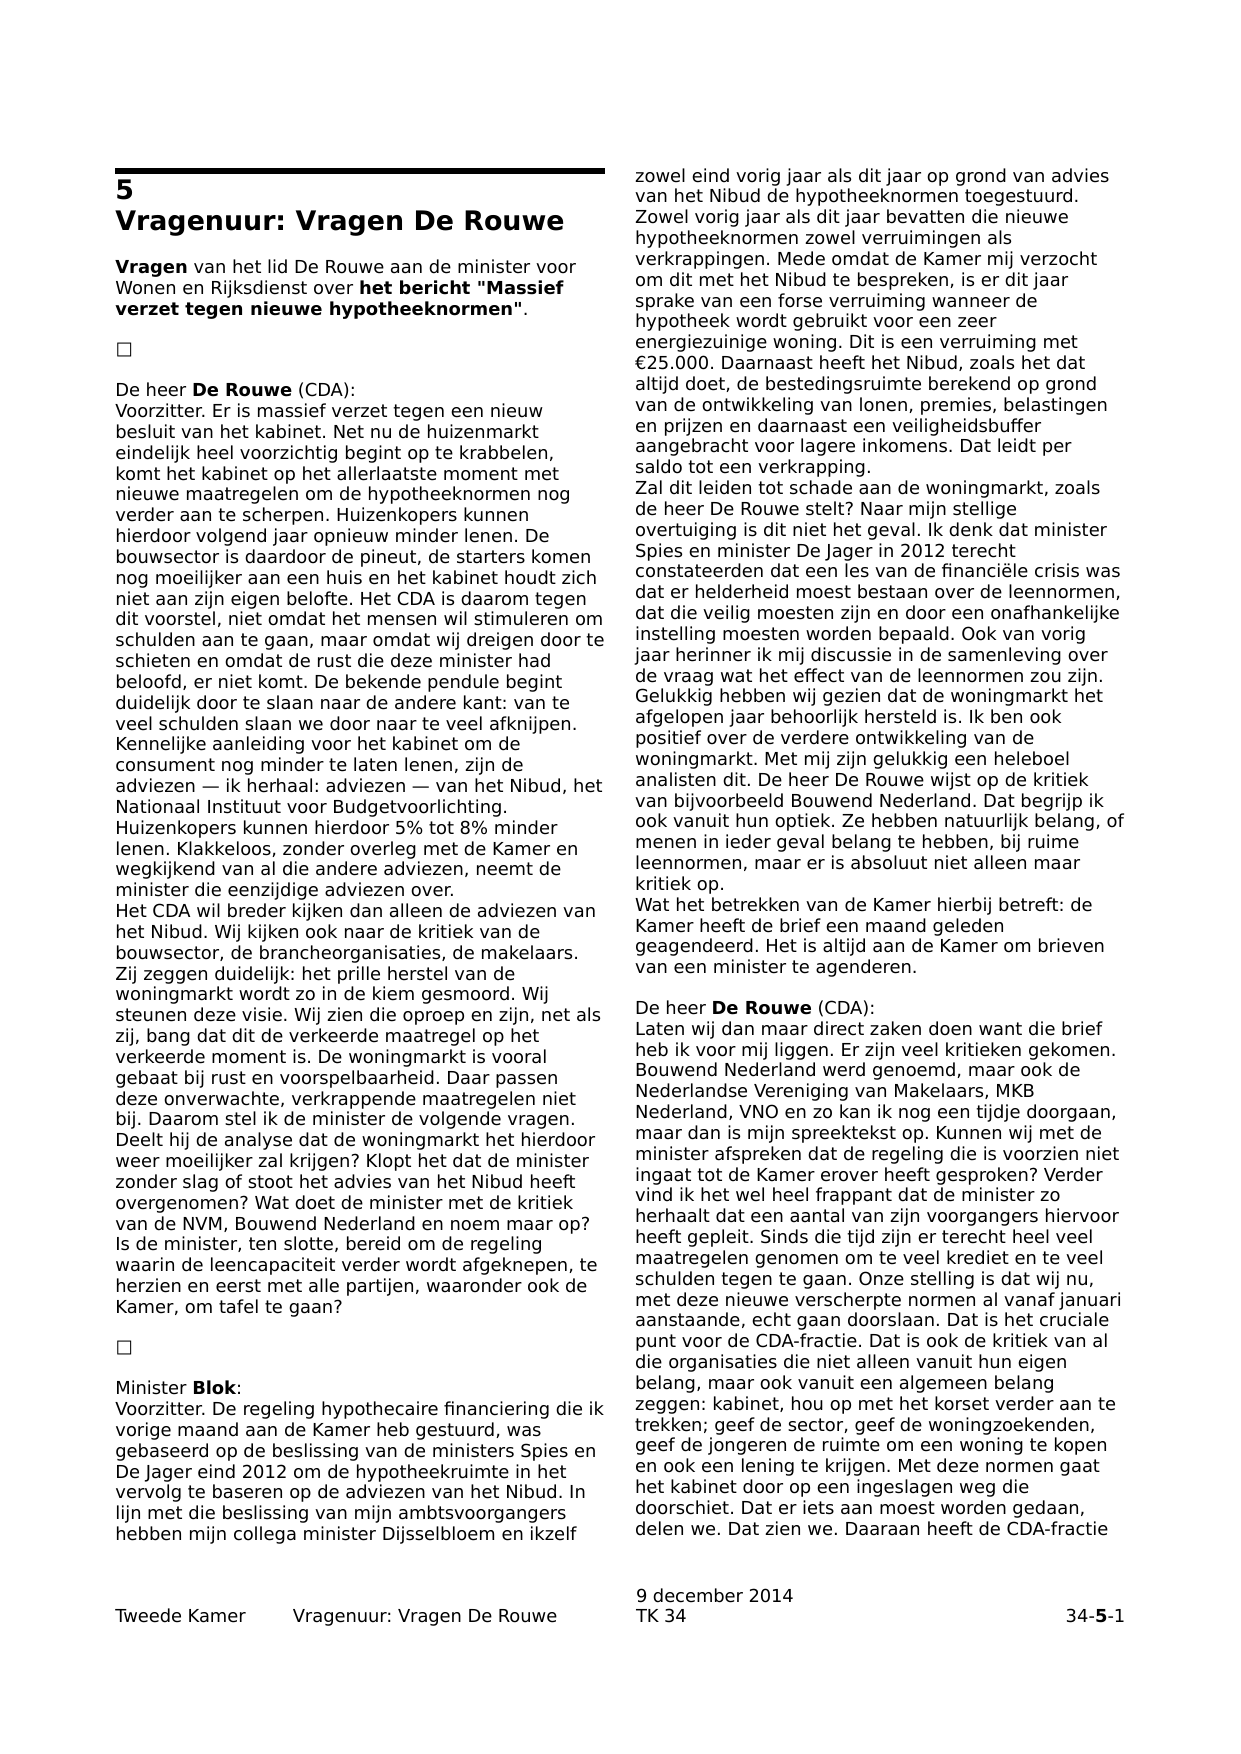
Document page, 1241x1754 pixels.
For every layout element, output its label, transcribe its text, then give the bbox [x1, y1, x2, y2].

text Voorzitter. Er is massief verzet tegen een nieuw besluit van het kabinet. Net nu de huizenmarkt eindelijk heel voorzichtig begint op te krabbelen, komt het kabinet op het allerlaatste moment met nieuwe maatregelen om de hypotheeknormen nog verder aan te scherpen. Huizenkopers kunnen hierdoor volgend jaar opnieuw minder lenen. De bouwsector is daardoor de pineut, de starters komen nog moeilijker aan een huis en het kabinet houdt zich niet aan zijn eigen belofte. Het CDA is daarom tegen dit voorstel, niet omdat het mensen wil stimuleren om schulden aan te gaan, maar omdat wij dreigen door te schieten en omdat de rust die deze minister had beloofd, er niet komt. De bekende pendule begint duidelijk door te slaan naar de andere kant: van te veel schulden slaan we door naar te veel afknijpen. Kennelijke aanleiding voor het kabinet om de consument nog minder te laten lenen, zijn de adviezen — ik herhaal: adviezen — van het Nibud, het Nationaal Instituut voor Budgetvoorlichting. Huizenkopers kunnen hierdoor 5% tot 8% minder lenen. Klakkeloos, zonder overleg met de Kamer en wegkijkend van al die andere adviezen, neemt de minister die eenzijdige adviezen over. [115, 401, 605, 901]
text Het CDA wil breder kijken dan alleen de adviezen van het Nibud. Wij kijken ook naar de kritiek van de bouwsector, de brancheorganisaties, de makelaars. Zij zeggen duidelijk: het prille herstel van de woningmarkt wordt zo in de kiem gesmoord. Wij steunen deze visie. Wij zien die oproep en zijn, net als zij, bang dat dit de verkeerde maatregel op het verkeerde moment is. De woningmarkt is vooral gebaat bij rust en voorspelbaarheid. Daar passen deze onverwachte, verkrappende maatregelen niet bij. Daarom stel ik de minister de volgende vragen. Deelt hij de analyse dat de woningmarkt het hierdoor weer moeilijker zal krijgen? Klopt het dat de minister zonder slag of stoot het advies van het Nibud heeft overgenomen? Wat doet de minister met de kritiek van de NVM, Bouwend Nederland en noem maar op? Is de minister, ten slotte, bereid om de regeling waarin de leencapaciteit verder wordt afgeknepen, te herzien en eerst met alle partijen, waaronder ook de Kamer, om tafel te gaan? [115, 901, 605, 1317]
text Zal dit leiden tot schade aan de woningmarkt, zoals de heer De Rouwe stelt? Naar mijn stellige overtuiging is dit niet het geval. Ik denk dat minister Spies en minister De Jager in 2012 terecht constateerden dat een les van de financiële crisis was dat er helderheid moest bestaan over de leennormen, dat die veilig moesten zijn en door een onafhankelijke instelling moesten worden bepaald. Ook van vorig jaar herinner ik mij discussie in de samenleving over de vraag wat het effect van de leennormen zou zijn. Gelukkig hebben wij gezien dat de woningmarkt het afgelopen jaar behoorlijk hersteld is. Ik ben ook positief over de verdere ontwikkeling van de woningmarkt. Met mij zijn gelukkig een heleboel analisten dit. De heer De Rouwe wijst op de kritiek van bijvoorbeeld Bouwend Nederland. Dat begrijp ik ook vanuit hun optiek. Ze hebben natuurlijk belang, of menen in ieder geval belang te hebben, bij ruime leennormen, maar er is absoluut niet alleen maar kritiek op. [635, 478, 1125, 894]
text zowel eind vorig jaar als dit jaar op grond van advies van het Nibud de hypotheeknormen toegestuurd. Zowel vorig jaar als dit jaar bevatten die nieuwe hypotheeknormen zowel verruimingen als verkrappingen. Mede omdat de Kamer mij verzocht om dit met het Nibud te bespreken, is er dit jaar sprake van een forse verruiming wanneer de hypotheek wordt gebruikt voor een zeer energiezuinige woning. Dit is een verruiming met €25.000. Daarnaast heeft het Nibud, zoals het dat altijd doet, de bestedingsruimte berekend op grond van de ontwikkeling van lonen, premies, belastingen en prijzen en daarnaast een veiligheidsbuffer aangebracht voor lagere inkomens. Dat leidt per saldo tot een verkrapping. [635, 165, 1125, 478]
text De heer De Rouwe (CDA): [635, 998, 1125, 1018]
text De heer De Rouwe (CDA): [115, 380, 605, 401]
text Vragen van het lid De Rouwe aan de minister voor Wonen en Rijksdienst over het bericht "Massief verzet tegen nieuwe hypotheeknormen". [115, 257, 605, 319]
text Voorzitter. De regeling hypothecaire financiering die ik vorige maand aan de Kamer heb gestuurd, was gebaseerd op de beslissing van de ministers Spies en De Jager eind 2012 om de hypotheekruimte in het vervolg te baseren op de adviezen van het Nibud. In lijn met die beslissing van mijn ambtsvoorgangers hebben mijn collega minister Dijsselbloem en ikzelf [115, 1399, 605, 1545]
text ⬜ [115, 1337, 605, 1358]
text Wat het betrekken van de Kamer hierbij betreft: de Kamer heeft de brief een maand geleden geagendeerd. Het is altijd aan de Kamer om brieven van een minister te agenderen. [635, 894, 1125, 978]
text Laten wij dan maar direct zaken doen want die brief heb ik voor mij liggen. Er zijn veel kritieken gekomen. Bouwend Nederland werd genoemd, maar ook de Nederlandse Vereniging van Makelaars, MKB Nederland, VNO en zo kan ik nog een tijdje doorgaan, maar dan is mijn spreektekst op. Kunnen wij met de minister afspreken dat de regeling die is voorzien niet ingaat tot de Kamer erover heeft gesproken? Verder vind ik het wel heel frappant dat de minister zo herhaalt dat een aantal van zijn voorgangers hiervoor heeft gepleit. Sinds die tijd zijn er terecht heel veel maatregelen genomen om te veel krediet en te veel schulden tegen te gaan. Onze stelling is dat wij nu, met deze nieuwe verscherpte normen al vanaf januari aanstaande, echt gaan doorslaan. Dat is het cruciale punt voor de CDA-fractie. Dat is ook de kritiek van al die organisaties die niet alleen vanuit hun eigen belang, maar ook vanuit een algemeen belang zeggen: kabinet, hou op met het korset verder aan te trekken; geef de sector, geef de woningzoekenden, geef de jongeren de ruimte om een woning te kopen en ook een lening te krijgen. Met deze normen gaat het kabinet door op een ingeslagen weg die doorschiet. Dat er iets aan moest worden gedaan, delen we. Dat zien we. Daaraan heeft de CDA-fractie [635, 1018, 1125, 1539]
text Minister Blok: [115, 1378, 605, 1399]
title 5 Vragenuur: Vragen De Rouwe [115, 174, 605, 237]
text ⬜ [115, 339, 605, 360]
